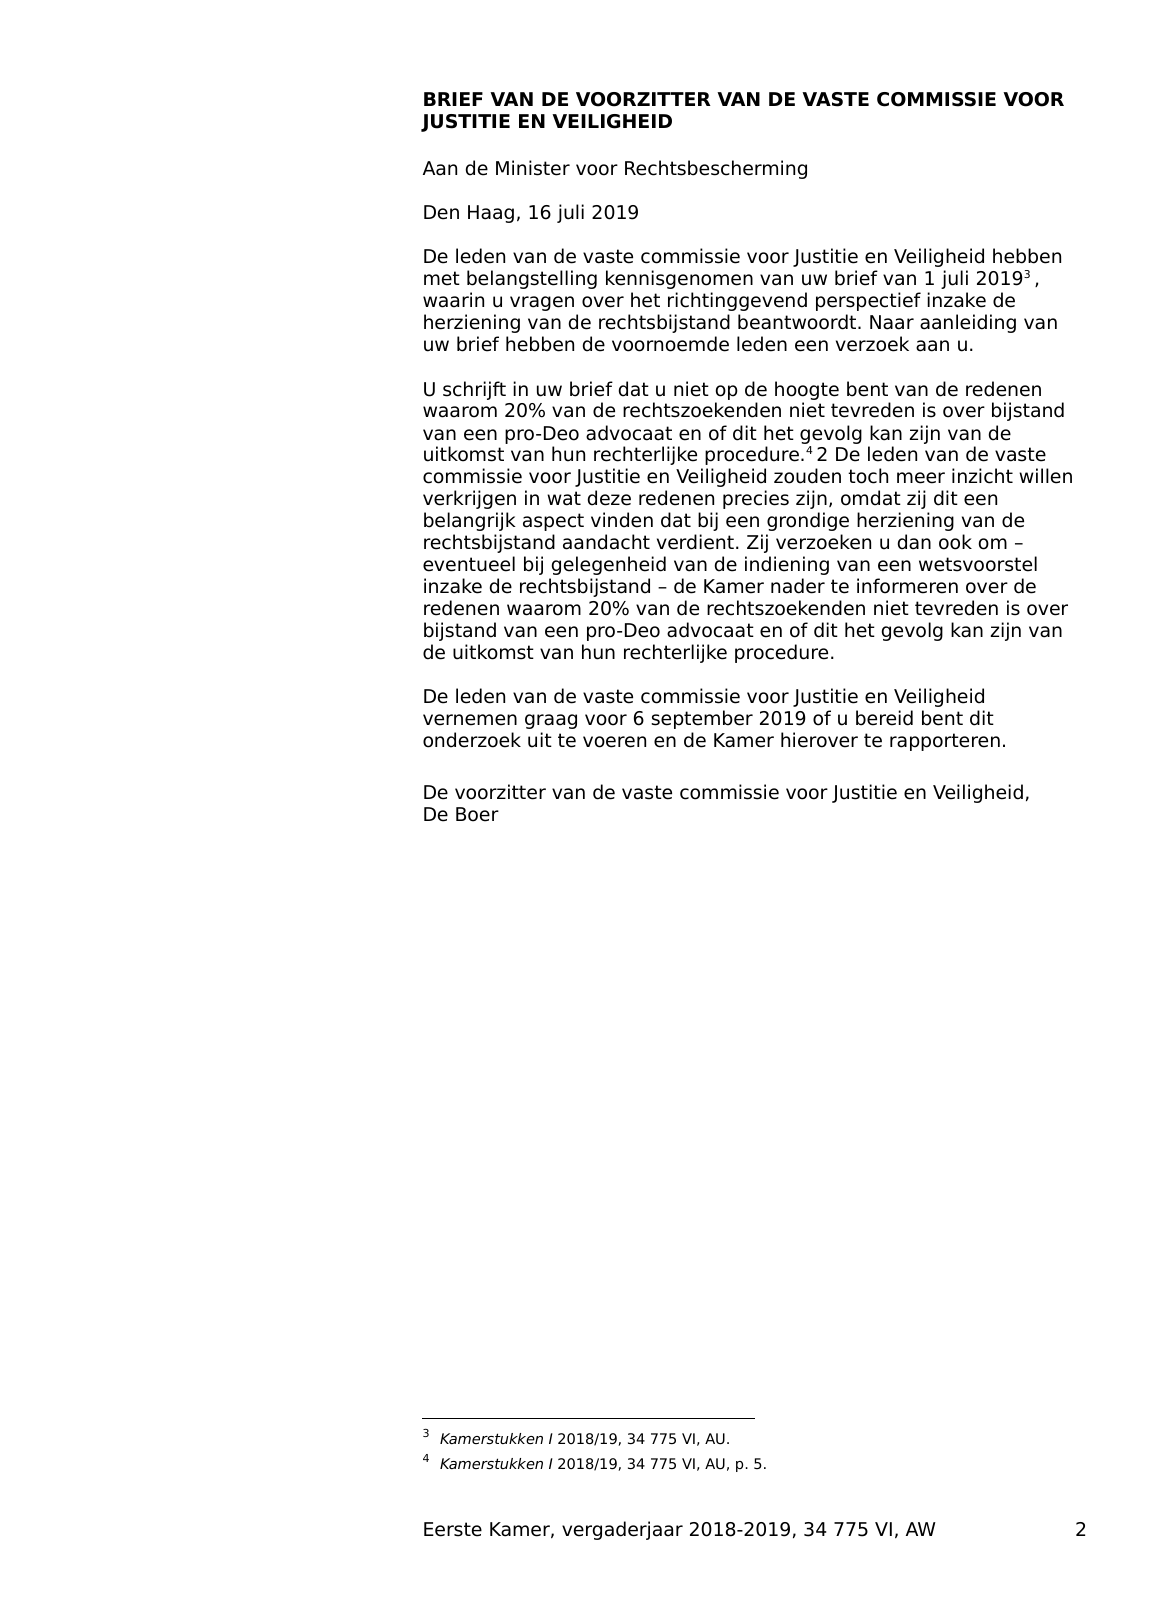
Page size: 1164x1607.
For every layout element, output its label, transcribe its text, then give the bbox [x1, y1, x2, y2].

text Den Haag, 16 juli 2019 [422, 202, 1087, 224]
text Kamerstukken I 2018/19, 34 775 VI, AU, p. 5. [422, 1452, 1087, 1474]
text U schrijft in uw brief dat u niet op de hoogte bent van de redenen waarom 20% van de rechtszoekenden niet tevreden is over bijstand van een pro-Deo advocaat en of dit het gevolg kan zijn van de uitkomst van hun rechterlijke procedure.2 De leden van de vaste commissie voor Justitie en Veiligheid zouden toch meer inzicht willen verkrijgen in wat deze redenen precies zijn, omdat zij dit een belangrijk aspect vinden dat bij een grondige herziening van de rechtsbijstand aandacht verdient. Zij verzoeken u dan ook om – eventueel bij gelegenheid van de indiening van een wetsvoorstel inzake de rechtsbijstand – de Kamer nader te informeren over de redenen waarom 20% van de rechtszoekenden niet tevreden is over bijstand van een pro-Deo advocaat en of dit het gevolg kan zijn van de uitkomst van hun rechterlijke procedure. [422, 378, 1087, 664]
text De leden van de vaste commissie voor Justitie en Veiligheid hebben met belangstelling kennisgenomen van uw brief van 1 juli 2019, waarin u vragen over het richtinggevend perspectief inzake de herziening van de rechtsbijstand beantwoordt. Naar aanleiding van uw brief hebben de voornoemde leden een verzoek aan u. [422, 246, 1087, 356]
text De leden van de vaste commissie voor Justitie en Veiligheid vernemen graag voor 6 september 2019 of u bereid bent dit onderzoek uit te voeren en de Kamer hierover te rapporteren. [422, 686, 1087, 752]
text Aan de Minister voor Rechtsbescherming [422, 158, 1087, 180]
subtitle BRIEF VAN DE VOORZITTER VAN DE VASTE COMMISSIE VOOR JUSTITIE EN VEILIGHEID [422, 89, 1087, 133]
text Kamerstukken I 2018/19, 34 775 VI, AU. [422, 1427, 1087, 1449]
text De voorzitter van de vaste commissie voor Justitie en Veiligheid, De Boer [422, 782, 1087, 826]
